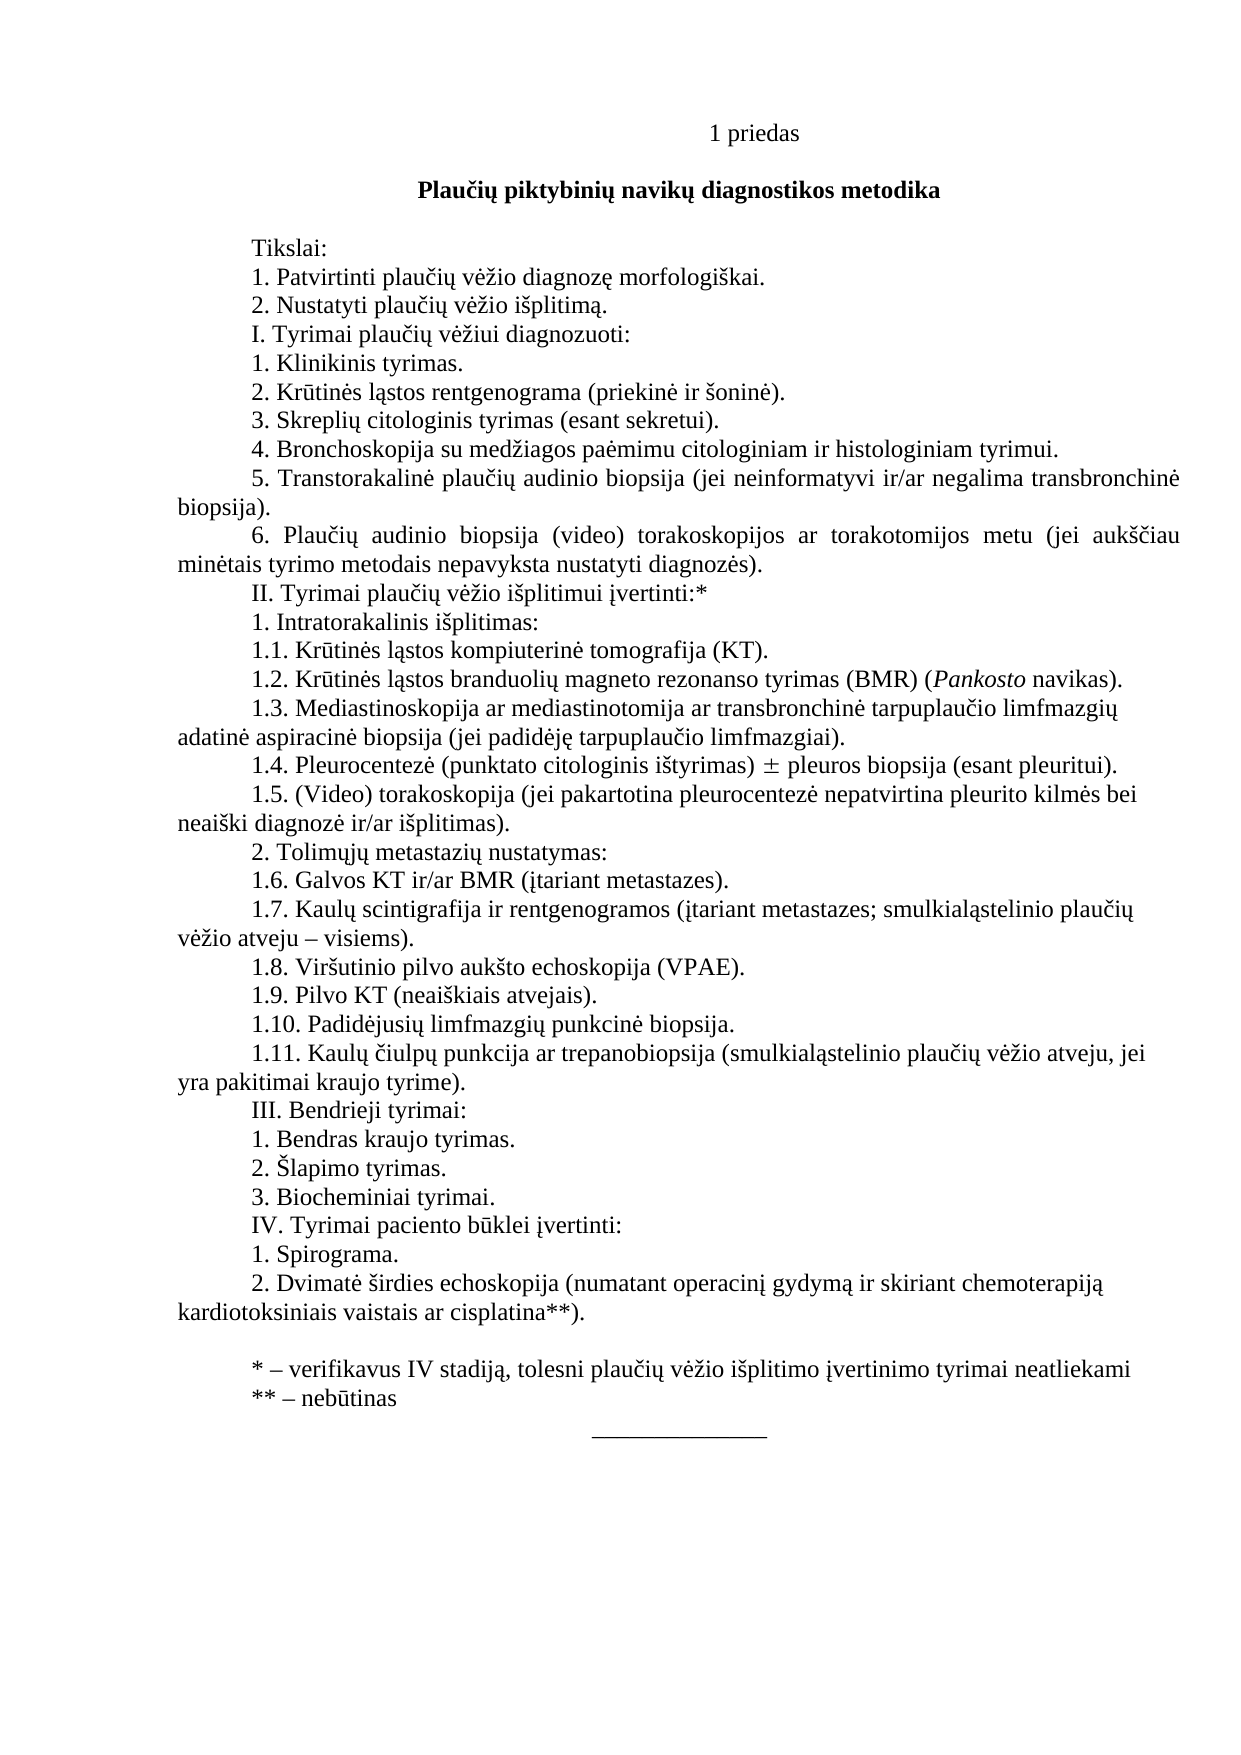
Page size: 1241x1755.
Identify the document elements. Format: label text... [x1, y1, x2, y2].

text 1 priedas [177, 118, 1181, 147]
text I. Tyrimai plaučių vėžiui diagnozuoti: [177, 319, 1181, 348]
text 1.11. Kaulų čiulpų punkcija ar trepanobiopsija (smulkialąstelinio plaučių vėžio atveju, jei yra pakitimai kraujo tyrime). [177, 1038, 1181, 1096]
text 2. Nustatyti plaučių vėžio išplitimą. [177, 291, 1181, 319]
text 2. Tolimųjų metastazių nustatymas: [177, 837, 1181, 866]
text * – verifikavus IV stadiją, tolesni plaučių vėžio išplitimo įvertinimo tyrimai neatliekami [177, 1354, 1181, 1383]
text Plaučių piktybinių navikų diagnostikos metodika [177, 176, 1181, 204]
text 2. Dvimatė širdies echoskopija (numatant operacinį gydymą ir skiriant chemoterapiją kardiotoksiniais vaistais ar cisplatina**). [177, 1268, 1181, 1326]
text 1.7. Kaulų scintigrafija ir rentgenogramos (įtariant metastazes; smulkialąstelinio plaučių vėžio atveju – visiems). [177, 894, 1181, 952]
text 3. Biocheminiai tyrimai. [177, 1182, 1181, 1211]
text 2. Krūtinės ląstos rentgenograma (priekinė ir šoninė). [177, 377, 1181, 406]
text II. Tyrimai plaučių vėžio išplitimui įvertinti:* [177, 578, 1181, 607]
text 1.2. Krūtinės ląstos branduolių magneto rezonanso tyrimas (BMR) (Pankosto navikas). [177, 664, 1181, 693]
text 1. Bendras kraujo tyrimas. [177, 1124, 1181, 1153]
text 5. Transtorakalinė plaučių audinio biopsija (jei neinformatyvi ir/ar negalima transbronchinė biopsija). [177, 463, 1181, 521]
text ______________ [177, 1412, 1181, 1441]
text 1.3. Mediastinoskopija ar mediastinotomija ar transbronchinė tarpuplaučio limfmazgių adatinė aspiracinė biopsija (jei padidėję tarpuplaučio limfmazgiai). [177, 693, 1181, 751]
text IV. Tyrimai paciento būklei įvertinti: [177, 1211, 1181, 1239]
text 1.1. Krūtinės ląstos kompiuterinė tomografija (KT). [177, 636, 1181, 664]
text 1.4. Pleurocentezė (punktato citologinis ištyrimas)  pleuros biopsija (esant pleuritui). [177, 751, 1181, 779]
text 1.10. Padidėjusių limfmazgių punkcinė biopsija. [177, 1009, 1181, 1038]
text 1. Klinikinis tyrimas. [177, 348, 1181, 377]
text 1. Patvirtinti plaučių vėžio diagnozę morfologiškai. [177, 262, 1181, 291]
text Tikslai: [177, 233, 1181, 262]
text 4. Bronchoskopija su medžiagos paėmimu citologiniam ir histologiniam tyrimui. [177, 434, 1181, 463]
text ** – nebūtinas [177, 1383, 1181, 1412]
text 1.9. Pilvo KT (neaiškiais atvejais). [177, 981, 1181, 1009]
text 1. Intratorakalinis išplitimas: [177, 607, 1181, 636]
text 1.8. Viršutinio pilvo aukšto echoskopija (VPAE). [177, 952, 1181, 981]
text 6. Plaučių audinio biopsija (video) torakoskopijos ar torakotomijos metu (jei aukščiau minėtais tyrimo metodais nepavyksta nustatyti diagnozės). [177, 521, 1181, 578]
text 1.5. (Video) torakoskopija (jei pakartotina pleurocentezė nepatvirtina pleurito kilmės bei neaiški diagnozė ir/ar išplitimas). [177, 779, 1181, 837]
text 3. Skreplių citologinis tyrimas (esant sekretui). [177, 406, 1181, 434]
text 1. Spirograma. [177, 1239, 1181, 1268]
text III. Bendrieji tyrimai: [177, 1096, 1181, 1124]
text 2. Šlapimo tyrimas. [177, 1153, 1181, 1182]
text 1.6. Galvos KT ir/ar BMR (įtariant metastazes). [177, 866, 1181, 894]
